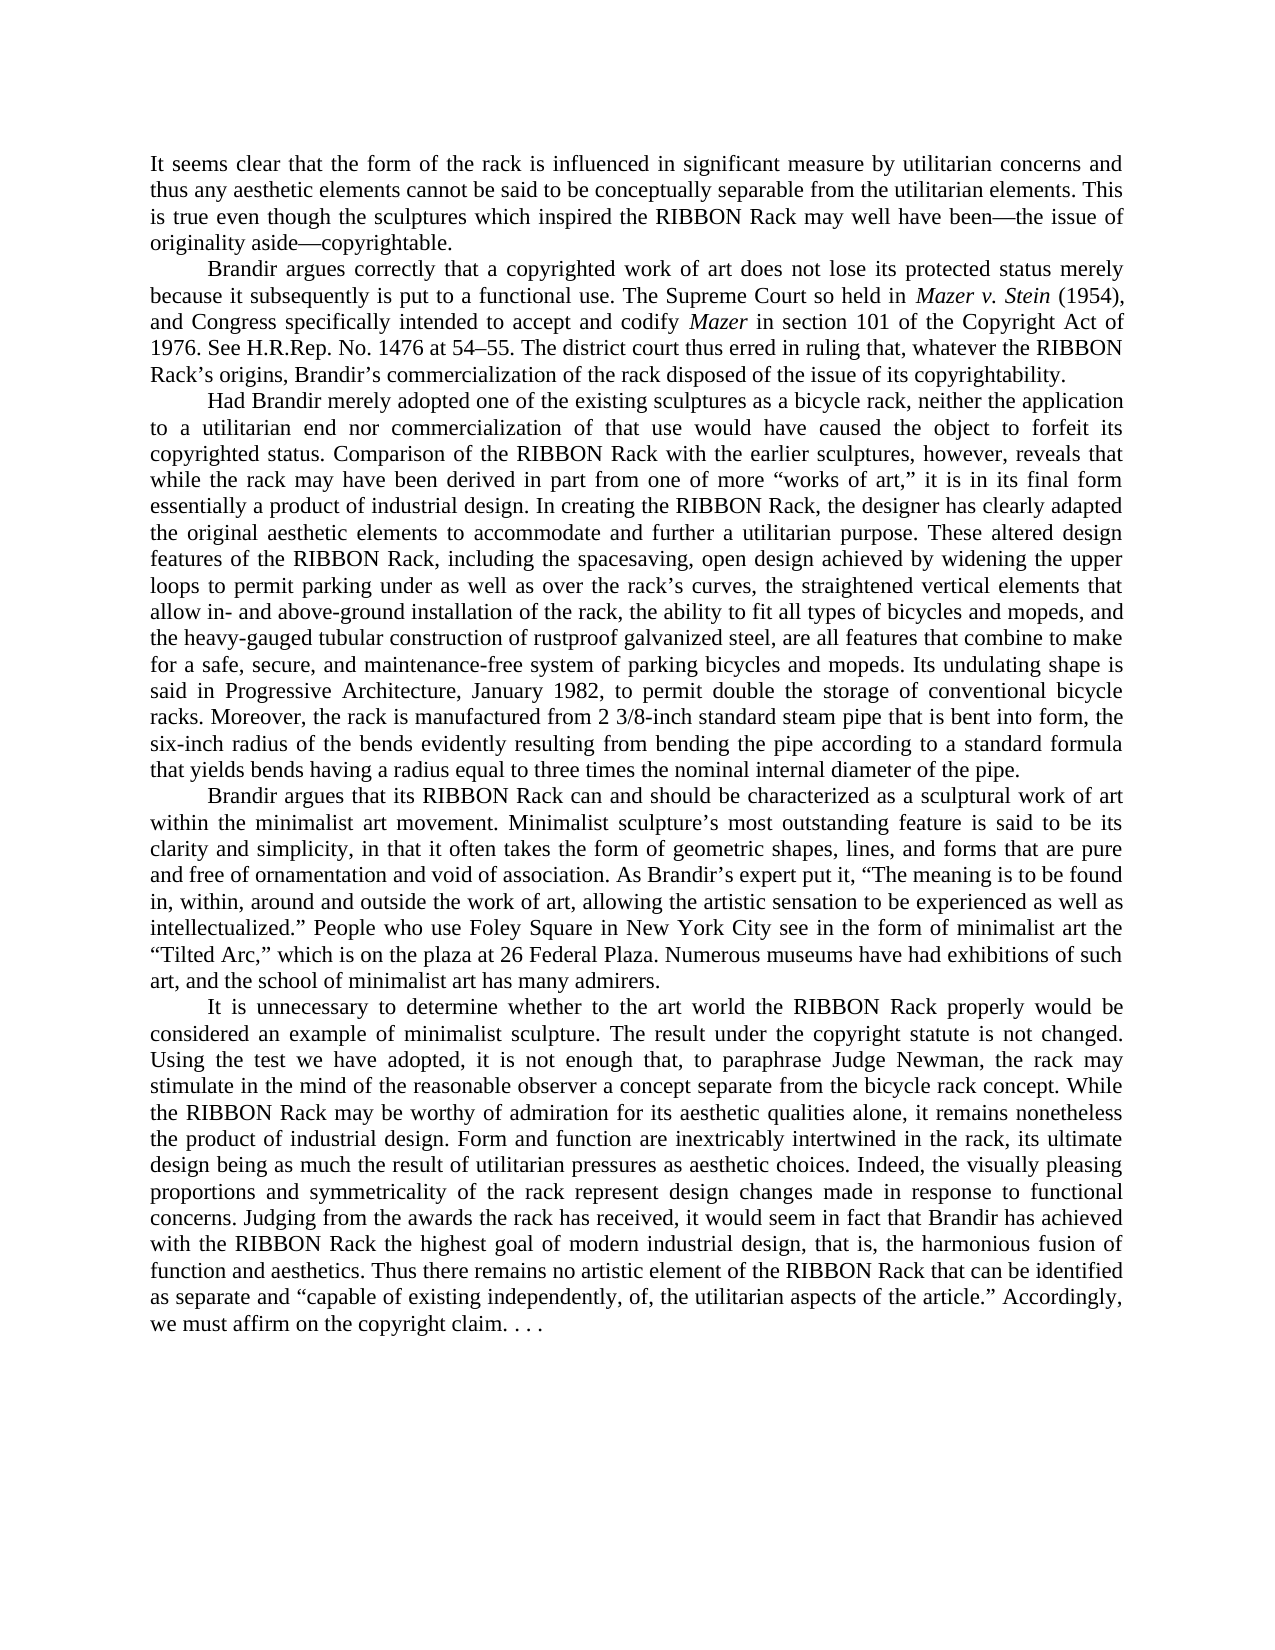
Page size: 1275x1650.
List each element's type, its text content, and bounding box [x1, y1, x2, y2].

text It is unnecessary to determine whether to the art world the RIBBON Rack properly would be considered an example of minimalist sculpture. The result under the copyright statute is not changed. Using the test we have adopted, it is not enough that, to paraphrase Judge Newman, the rack may stimulate in the mind of the reasonable observer a concept separate from the bicycle rack concept. While the RIBBON Rack may be worthy of admiration for its aesthetic qualities alone, it remains nonetheless the product of industrial design. Form and function are inextricably intertwined in the rack, its ultimate design being as much the result of utilitarian pressures as aesthetic choices. Indeed, the visually pleasing proportions and symmetricality of the rack represent design changes made in response to functional concerns. Judging from the awards the rack has received, it would seem in fact that Brandir has achieved with the RIBBON Rack the highest goal of modern industrial design, that is, the harmonious fusion of function and aesthetics. Thus there remains no artistic element of the RIBBON Rack that can be identified as separate and “capable of existing independently, of, the utilitarian aspects of the article.” Accordingly, we must affirm on the copyright claim. . . . [150, 993, 1125, 1336]
text Brandir argues correctly that a copyrighted work of art does not lose its protected status merely because it subsequently is put to a functional use. The Supreme Court so held in Mazer v. Stein (1954), and Congress specifically intended to accept and codify Mazer in section 101 of the Copyright Act of 1976. See H.R.Rep. No. 1476 at 54–55. The district court thus erred in ruling that, whatever the RIBBON Rack’s origins, Brandir’s commercialization of the rack disposed of the issue of its copyrightability. [150, 255, 1125, 387]
text Had Brandir merely adopted one of the existing sculptures as a bicycle rack, neither the application to a utilitarian end nor commercialization of that use would have caused the object to forfeit its copyrighted status. Comparison of the RIBBON Rack with the earlier sculptures, however, reveals that while the rack may have been derived in part from one of more “works of art,” it is in its final form essentially a product of industrial design. In creating the RIBBON Rack, the designer has clearly adapted the original aesthetic elements to accommodate and further a utilitarian purpose. These altered design features of the RIBBON Rack, including the spacesaving, open design achieved by widening the upper loops to permit parking under as well as over the rack’s curves, the straightened vertical elements that allow in- and above-ground installation of the rack, the ability to fit all types of bicycles and mopeds, and the heavy-gauged tubular construction of rustproof galvanized steel, are all features that combine to make for a safe, secure, and maintenance-free system of parking bicycles and mopeds. Its undulating shape is said in Progressive Architecture, January 1982, to permit double the storage of conventional bicycle racks. Moreover, the rack is manufactured from 2 3/8-inch standard steam pipe that is bent into form, the six-inch radius of the bends evidently resulting from bending the pipe according to a standard formula that yields bends having a radius equal to three times the nominal internal diameter of the pipe. [150, 387, 1125, 782]
text It seems clear that the form of the rack is influenced in significant measure by utilitarian concerns and thus any aesthetic elements cannot be said to be conceptually separable from the utilitarian elements. This is true even though the sculptures which inspired the RIBBON Rack may well have been—the issue of originality aside—copyrightable. [150, 150, 1125, 255]
text Brandir argues that its RIBBON Rack can and should be characterized as a sculptural work of art within the minimalist art movement. Minimalist sculpture’s most outstanding feature is said to be its clarity and simplicity, in that it often takes the form of geometric shapes, lines, and forms that are pure and free of ornamentation and void of association. As Brandir’s expert put it, “The meaning is to be found in, within, around and outside the work of art, allowing the artistic sensation to be experienced as well as intellectualized.” People who use Foley Square in New York City see in the form of minimalist art the “Tilted Arc,” which is on the plaza at 26 Federal Plaza. Numerous museums have had exhibitions of such art, and the school of minimalist art has many admirers. [150, 782, 1125, 993]
